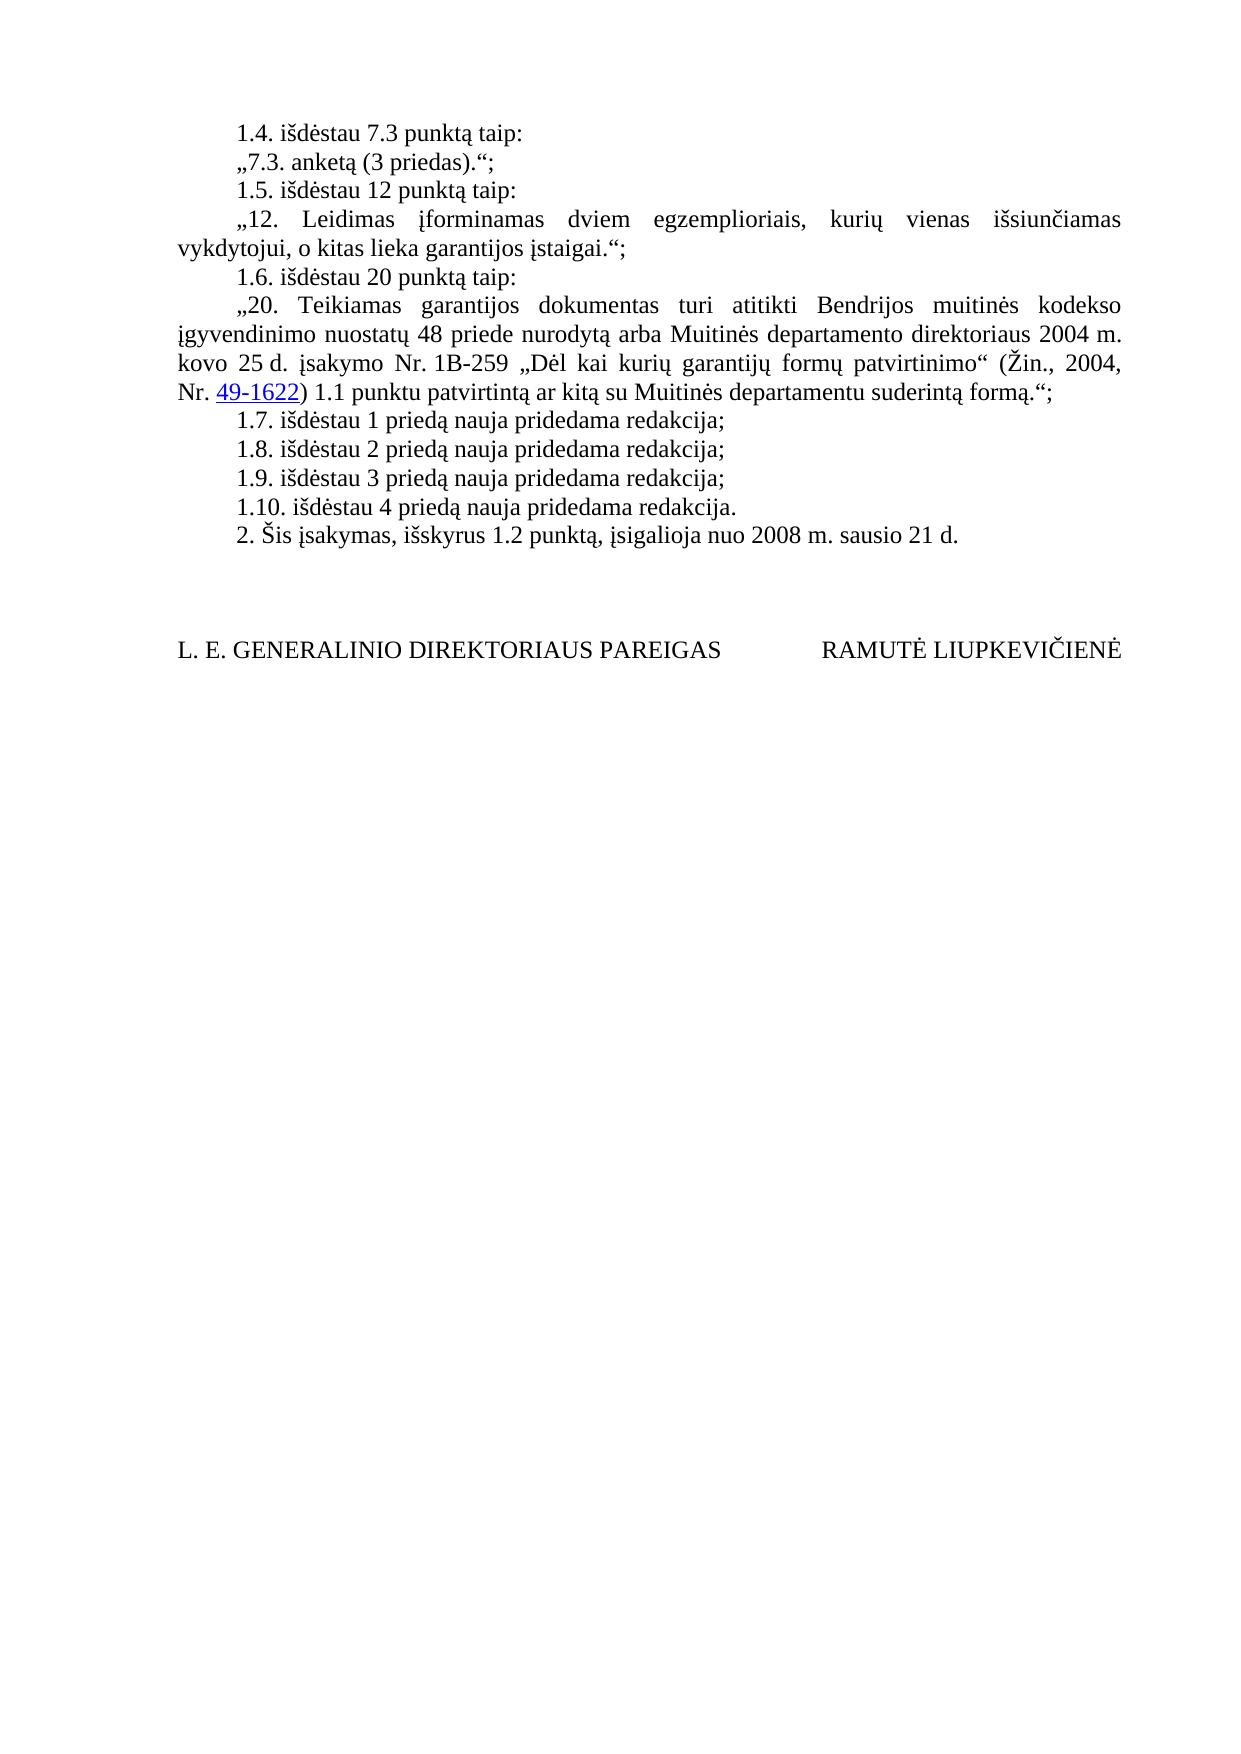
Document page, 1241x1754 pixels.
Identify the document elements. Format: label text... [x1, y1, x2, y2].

text 1.6. išdėstau 20 punktą taip: [177, 262, 1122, 291]
text 1.4. išdėstau 7.3 punktą taip: [177, 118, 1122, 147]
text „7.3. anketą (3 priedas).“; [177, 147, 1122, 176]
text 1.5. išdėstau 12 punktą taip: [177, 176, 1122, 204]
text 2. Šis įsakymas, išskyrus 1.2 punktą, įsigalioja nuo 2008 m. sausio 21 d. [177, 521, 1122, 549]
text 1.7. išdėstau 1 priedą nauja pridedama redakcija; [177, 406, 1122, 434]
text 1.8. išdėstau 2 priedą nauja pridedama redakcija; [177, 434, 1122, 463]
text „20. Teikiamas garantijos dokumentas turi atitikti Bendrijos muitinės kodekso įgyvendinimo nuostatų 48 priede nurodytą arba Muitinės departamento direktoriaus 2004 m. kovo 25 d. įsakymo Nr. 1B-259 „Dėl kai kurių garantijų formų patvirtinimo“ (Žin., 2004, Nr. 49-1622) 1.1 punktu patvirtintą ar kitą su Muitinės departamentu suderintą formą.“; [177, 291, 1122, 406]
text „12. Leidimas įforminamas dviem egzemplioriais, kurių vienas išsiunčiamas vykdytojui, o kitas lieka garantijos įstaigai.“; [177, 204, 1122, 262]
text 1.10. išdėstau 4 priedą nauja pridedama redakcija. [177, 492, 1122, 521]
text 1.9. išdėstau 3 priedą nauja pridedama redakcija; [177, 463, 1122, 492]
text L. e. generalinio direktoriaus pareigas Ramutė Liupkevičienė [177, 636, 1122, 664]
